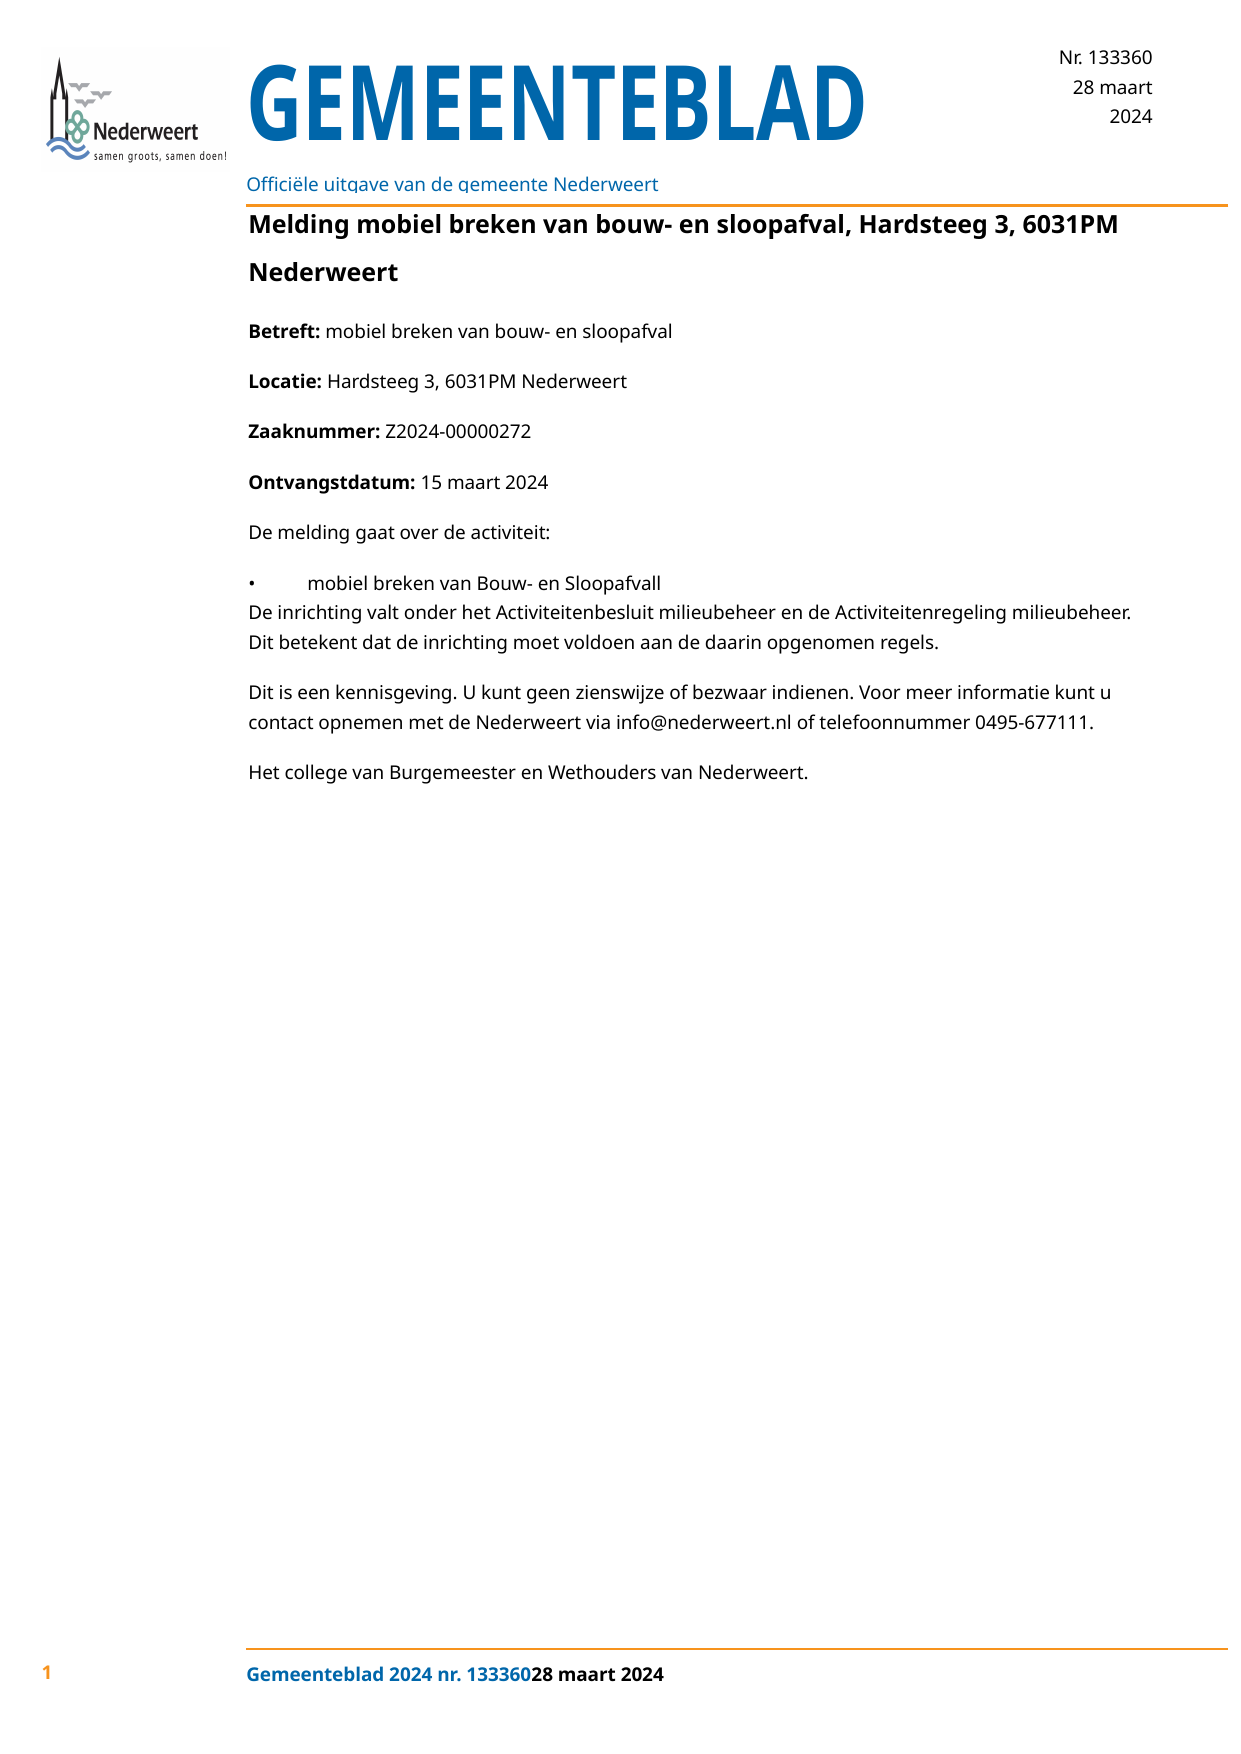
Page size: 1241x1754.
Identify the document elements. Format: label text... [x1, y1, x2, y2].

text Locatie: Hardsteeg 3, 6031PM Nederweert [248, 368, 1152, 394]
text Zaaknummer: Z2024-00000272 [248, 419, 1152, 444]
text Dit is een kennisgeving. U kunt geen zienswijze of bezwaar indienen. Voor meer informatie kunt u contact opnemen met de Nederweert via info@nederweert.nl of telefoonnummer 0495-677111. [248, 679, 1152, 735]
text Het college van Burgemeester en Wethouders van Nederweert. [248, 759, 1152, 785]
picture [41, 47, 231, 172]
text Melding mobiel breken van bouw- en sloopafval, Hardsteeg 3, 6031PM Nederweert [248, 207, 1152, 288]
text De melding gaat over de activiteit: [248, 519, 1152, 545]
text Betreft: mobiel breken van bouw- en sloopafval [248, 318, 1152, 344]
text Ontvangstdatum: 15 maart 2024 [248, 469, 1152, 495]
list mobiel breken van Bouw- en Sloopafvall [248, 570, 1152, 596]
text De inrichting valt onder het Activiteitenbesluit milieubeheer en de Activiteitenregeling milieubeheer. Dit betekent dat de inrichting moet voldoen aan de daarin opgenomen regels. [248, 599, 1152, 655]
